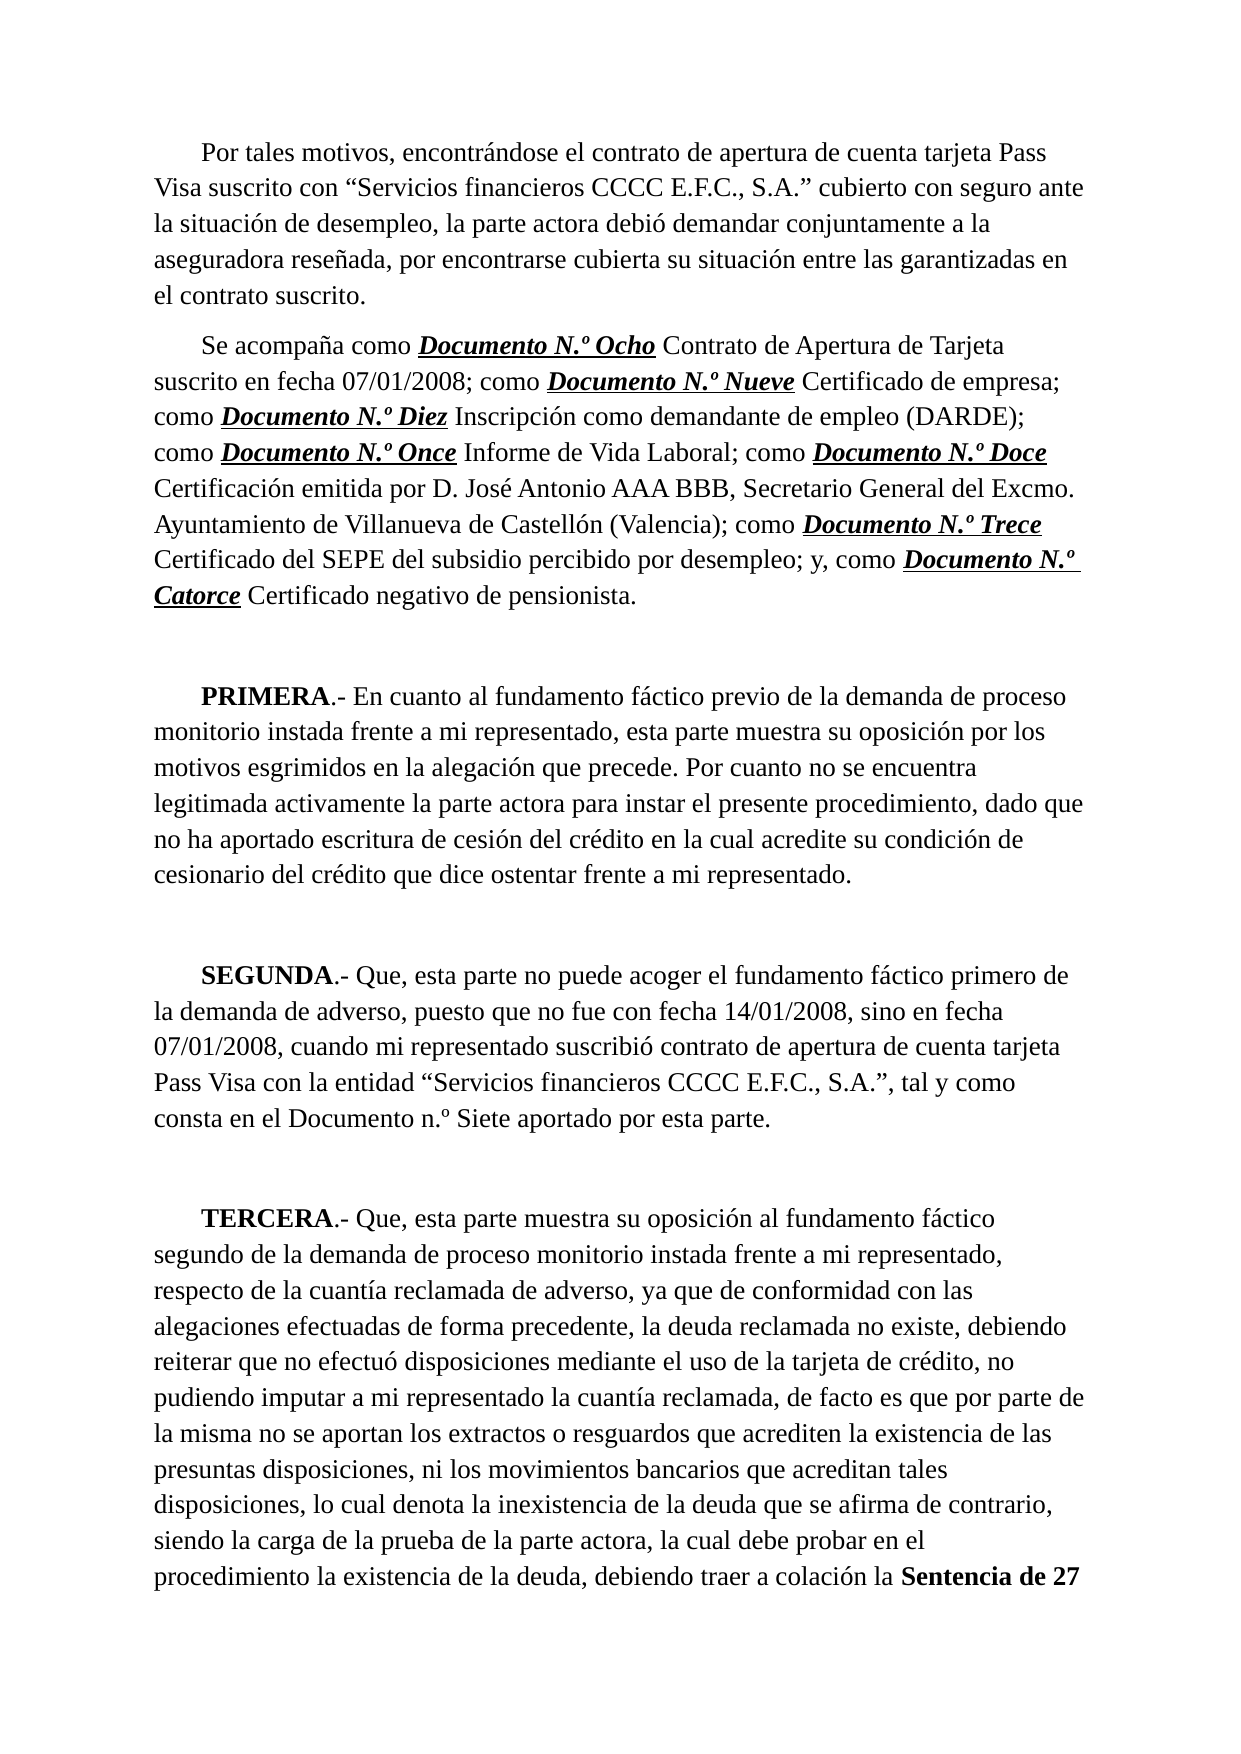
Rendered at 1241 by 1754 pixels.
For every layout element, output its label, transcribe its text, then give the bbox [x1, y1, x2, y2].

text Se acompaña como Documento N.º Ocho Contrato de Apertura de Tarjeta suscrito en fecha 07/01/2008; como Documento N.º Nueve Certificado de empresa; como Documento N.º Diez Inscripción como demandante de empleo (DARDE); como Documento N.º Once Informe de Vida Laboral; como Documento N.º Doce Certificación emitida por D. José Antonio AAA BBB, Secretario General del Excmo. Ayuntamiento de Villanueva de Castellón (Valencia); como Documento N.º Trece Certificado del SEPE del subsidio percibido por desempleo; y, como Documento N.º Catorce Certificado negativo de pensionista. [153, 329, 1087, 610]
text Por tales motivos, encontrándose el contrato de apertura de cuenta tarjeta Pass Visa suscrito con “Servicios financieros CCCC E.F.C., S.A.” cubierto con seguro ante la situación de desempleo, la parte actora debió demandar conjuntamente a la aseguradora reseñada, por encontrarse cubierta su situación entre las garantizadas en el contrato suscrito. [153, 136, 1087, 310]
text TERCERA.- Que, esta parte muestra su oposición al fundamento fáctico segundo de la demanda de proceso monitorio instada frente a mi representado, respecto de la cuantía reclamada de adverso, ya que de conformidad con las alegaciones efectuadas de forma precedente, la deuda reclamada no existe, debiendo reiterar que no efectuó disposiciones mediante el uso de la tarjeta de crédito, no pudiendo imputar a mi representado la cuantía reclamada, de facto es que por parte de la misma no se aportan los extractos o resguardos que acrediten la existencia de las presuntas disposiciones, ni los movimientos bancarios que acreditan tales disposiciones, lo cual denota la inexistencia de la deuda que se afirma de contrario, siendo la carga de la prueba de la parte actora, la cual debe probar en el procedimiento la existencia de la deuda, debiendo traer a colación la Sentencia de 27 [153, 1203, 1087, 1591]
text SEGUNDA.- Que, esta parte no puede acoger el fundamento fáctico primero de la demanda de adverso, puesto que no fue con fecha 14/01/2008, sino en fecha 07/01/2008, cuando mi representado suscribió contrato de apertura de cuenta tarjeta Pass Visa con la entidad “Servicios financieros CCCC E.F.C., S.A.”, tal y como consta en el Documento n.º Siete aportado por esta parte. [153, 959, 1087, 1133]
text PRIMERA.- En cuanto al fundamento fáctico previo de la demanda de proceso monitorio instada frente a mi representado, esta parte muestra su oposición por los motivos esgrimidos en la alegación que precede. Por cuanto no se encuentra legitimada activamente la parte actora para instar el presente procedimiento, dado que no ha aportado escritura de cesión del crédito en la cual acredite su condición de cesionario del crédito que dice ostentar frente a mi representado. [153, 680, 1087, 889]
